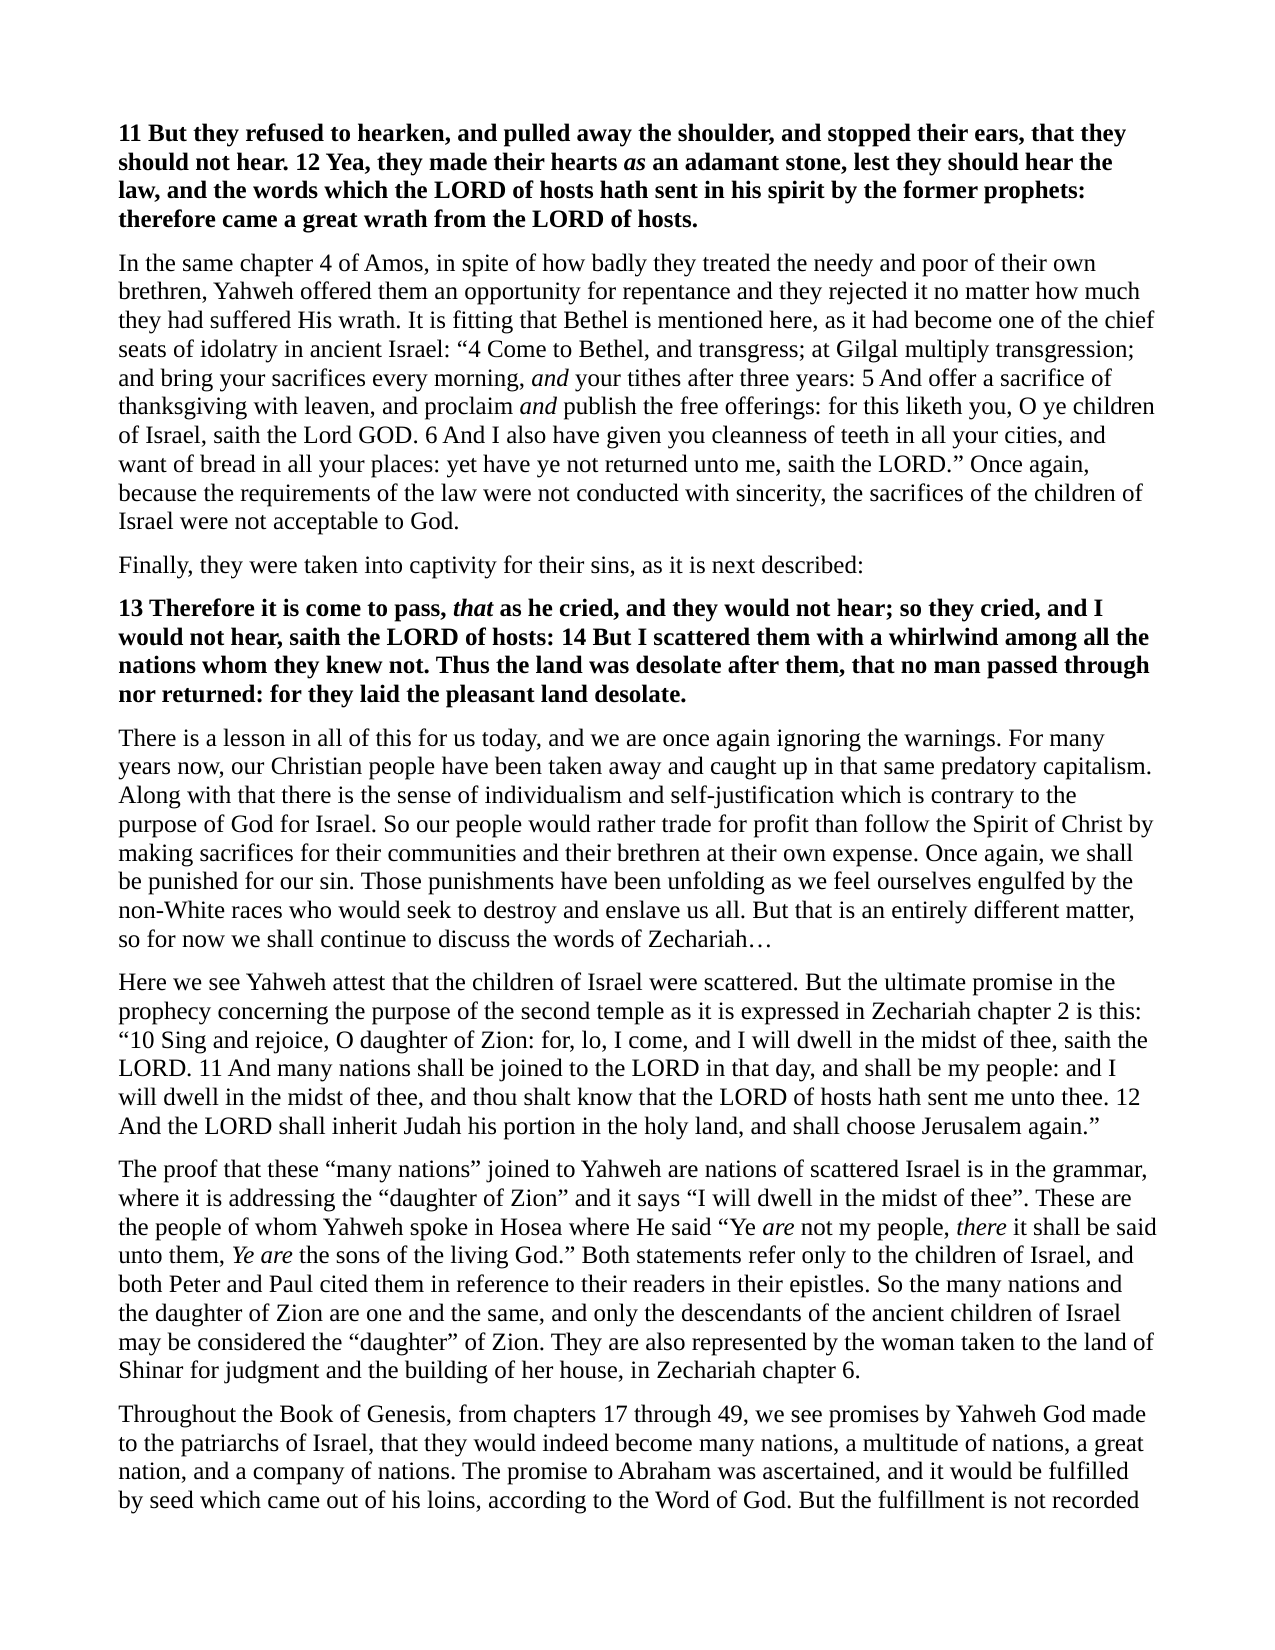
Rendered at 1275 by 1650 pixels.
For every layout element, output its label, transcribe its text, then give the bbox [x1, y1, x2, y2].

text 11 But they refused to hearken, and pulled away the shoulder, and stopped their ears, that they should not hear. 12 Yea, they made their hearts as an adamant stone, lest they should hear the law, and the words which the LORD of hosts hath sent in his spirit by the former prophets: therefore came a great wrath from the LORD of hosts. [118, 118, 1157, 233]
text Throughout the Book of Genesis, from chapters 17 through 49, we see promises by Yahweh God made to the patriarchs of Israel, that they would indeed become many nations, a multitude of nations, a great nation, and a company of nations. The promise to Abraham was ascertained, and it would be fulfilled by seed which came out of his loins, according to the Word of God. But the fulfillment is not recorded [118, 1399, 1157, 1514]
text 13 Therefore it is come to pass, that as he cried, and they would not hear; so they cried, and I would not hear, saith the LORD of hosts: 14 But I scattered them with a whirlwind among all the nations whom they knew not. Thus the land was desolate after them, that no man passed through nor returned: for they laid the pleasant land desolate. [118, 593, 1157, 708]
text In the same chapter 4 of Amos, in spite of how badly they treated the needy and poor of their own brethren, Yahweh offered them an opportunity for repentance and they rejected it no matter how much they had suffered His wrath. It is fitting that Bethel is mentioned here, as it had become one of the chief seats of idolatry in ancient Israel: “4 Come to Bethel, and transgress; at Gilgal multiply transgression; and bring your sacrifices every morning, and your tithes after three years: 5 And offer a sacrifice of thanksgiving with leaven, and proclaim and publish the free offerings: for this liketh you, O ye children of Israel, saith the Lord GOD. 6 And I also have given you cleanness of teeth in all your cities, and want of bread in all your places: yet have ye not returned unto me, saith the LORD.” Once again, because the requirements of the law were not conducted with sincerity, the sacrifices of the children of Israel were not acceptable to God. [118, 248, 1157, 535]
text Here we see Yahweh attest that the children of Israel were scattered. But the ultimate promise in the prophecy concerning the purpose of the second temple as it is expressed in Zechariah chapter 2 is this: “10 Sing and rejoice, O daughter of Zion: for, lo, I come, and I will dwell in the midst of thee, saith the LORD. 11 And many nations shall be joined to the LORD in that day, and shall be my people: and I will dwell in the midst of thee, and thou shalt know that the LORD of hosts hath sent me unto thee. 12 And the LORD shall inherit Judah his portion in the holy land, and shall choose Jerusalem again.” [118, 967, 1157, 1140]
text The proof that these “many nations” joined to Yahweh are nations of scattered Israel is in the grammar, where it is addressing the “daughter of Zion” and it says “I will dwell in the midst of thee”. These are the people of whom Yahweh spoke in Hosea where He said “Ye are not my people, there it shall be said unto them, Ye are the sons of the living God.” Both statements refer only to the children of Israel, and both Peter and Paul cited them in reference to their readers in their epistles. So the many nations and the daughter of Zion are one and the same, and only the descendants of the ancient children of Israel may be considered the “daughter” of Zion. They are also represented by the woman taken to the land of Shinar for judgment and the building of her house, in Zechariah chapter 6. [118, 1154, 1157, 1384]
text Finally, they were taken into captivity for their sins, as it is next described: [118, 550, 1157, 578]
text There is a lesson in all of this for us today, and we are once again ignoring the warnings. For many years now, our Christian people have been taken away and caught up in that same predatory capitalism. Along with that there is the sense of individualism and self-justification which is contrary to the purpose of God for Israel. So our people would rather trade for profit than follow the Spirit of Christ by making sacrifices for their communities and their brethren at their own expense. Once again, we shall be punished for our sin. Those punishments have been unfolding as we feel ourselves engulfed by the non-White races who would seek to destroy and enslave us all. But that is an entirely different matter, so for now we shall continue to discuss the words of Zechariah… [118, 723, 1157, 953]
